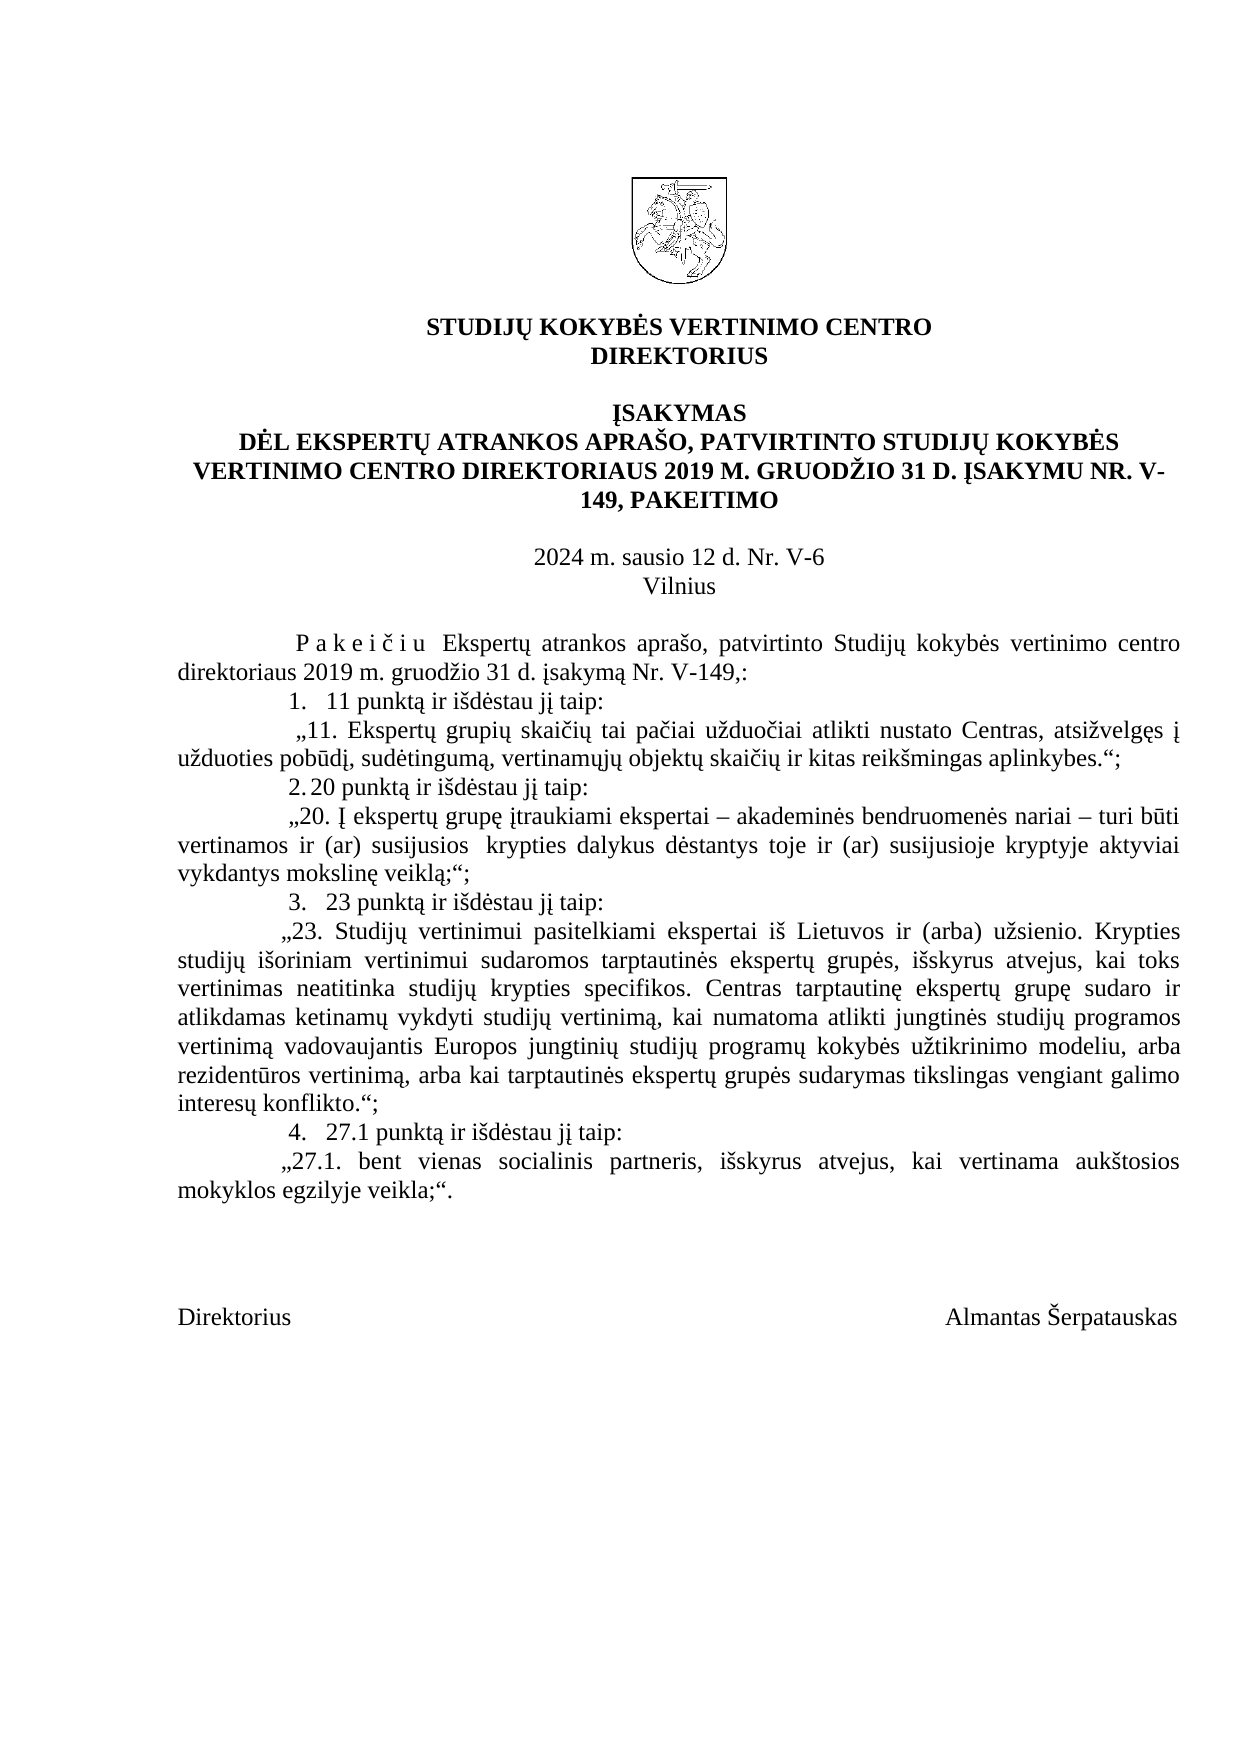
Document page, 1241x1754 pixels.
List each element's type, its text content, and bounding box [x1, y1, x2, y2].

text Vilnius [177, 571, 1181, 600]
text „11. Ekspertų grupių skaičių tai pačiai užduočiai atlikti nustato Centras, atsižvelgęs į užduoties pobūdį, sudėtingumą, vertinamųjų objektų skaičių ir kitas reikšmingas aplinkybes.“; [177, 715, 1181, 772]
text ĮSAKYMAS [177, 398, 1181, 427]
text „23. Studijų vertinimui pasitelkiami ekspertai iš Lietuvos ir (arba) užsienio. Krypties studijų išoriniam vertinimui sudaromos tarptautinės ekspertų grupės, išskyrus atvejus, kai toks vertinimas neatitinka studijų krypties specifikos. Centras tarptautinę ekspertų grupę sudaro ir atlikdamas ketinamų vykdyti studijų vertinimą, kai numatoma atlikti jungtinės studijų programos vertinimą vadovaujantis Europos jungtinių studijų programų kokybės užtikrinimo modeliu, arba rezidentūros vertinimą, arba kai tarptautinės ekspertų grupės sudarymas tikslingas vengiant galimo interesų konflikto.“; [177, 916, 1181, 1117]
text „20. Į ekspertų grupę įtraukiami ekspertai – akademinės bendruomenės nariai – turi būti vertinamos ir (ar) susijusios krypties dalykus dėstantys toje ir (ar) susijusioje kryptyje aktyviai vykdantys mokslinę veiklą;“; [177, 801, 1181, 887]
text 2. 20 punktą ir išdėstau jį taip: [288, 772, 1181, 801]
text 4. 27.1 punktą ir išdėstau jį taip: [288, 1117, 1181, 1146]
text DIREKTORIUS [177, 341, 1181, 370]
text STUDIJŲ KOKYBĖS VERTINIMO CENTRO [177, 312, 1181, 341]
text Pakeičiu Ekspertų atrankos aprašo, patvirtinto Studijų kokybės vertinimo centro direktoriaus 2019 m. gruodžio 31 d. įsakymą Nr. V-149,: [177, 628, 1181, 686]
text 1. 11 punktą ir išdėstau jį taip: [288, 686, 1181, 715]
text Direktorius Almantas Šerpatauskas [177, 1302, 1181, 1331]
text DĖL EKSPERTŲ ATRANKOS APRAŠO, PATVIRTINTO STUDIJŲ KOKYBĖS VERTINIMO CENTRO DIREKTORIAUS 2019 M. GRUODŽIO 31 D. ĮSAKYMU NR. V-149, PAKEITIMO [177, 427, 1181, 513]
text 2024 m. sausio 12 d. Nr. V-6 [177, 542, 1181, 571]
text 3. 23 punktą ir išdėstau jį taip: [288, 887, 1181, 916]
text „27.1. bent vienas socialinis partneris, išskyrus atvejus, kai vertinama aukštosios mokyklos egzilyje veikla;“. [177, 1146, 1181, 1203]
